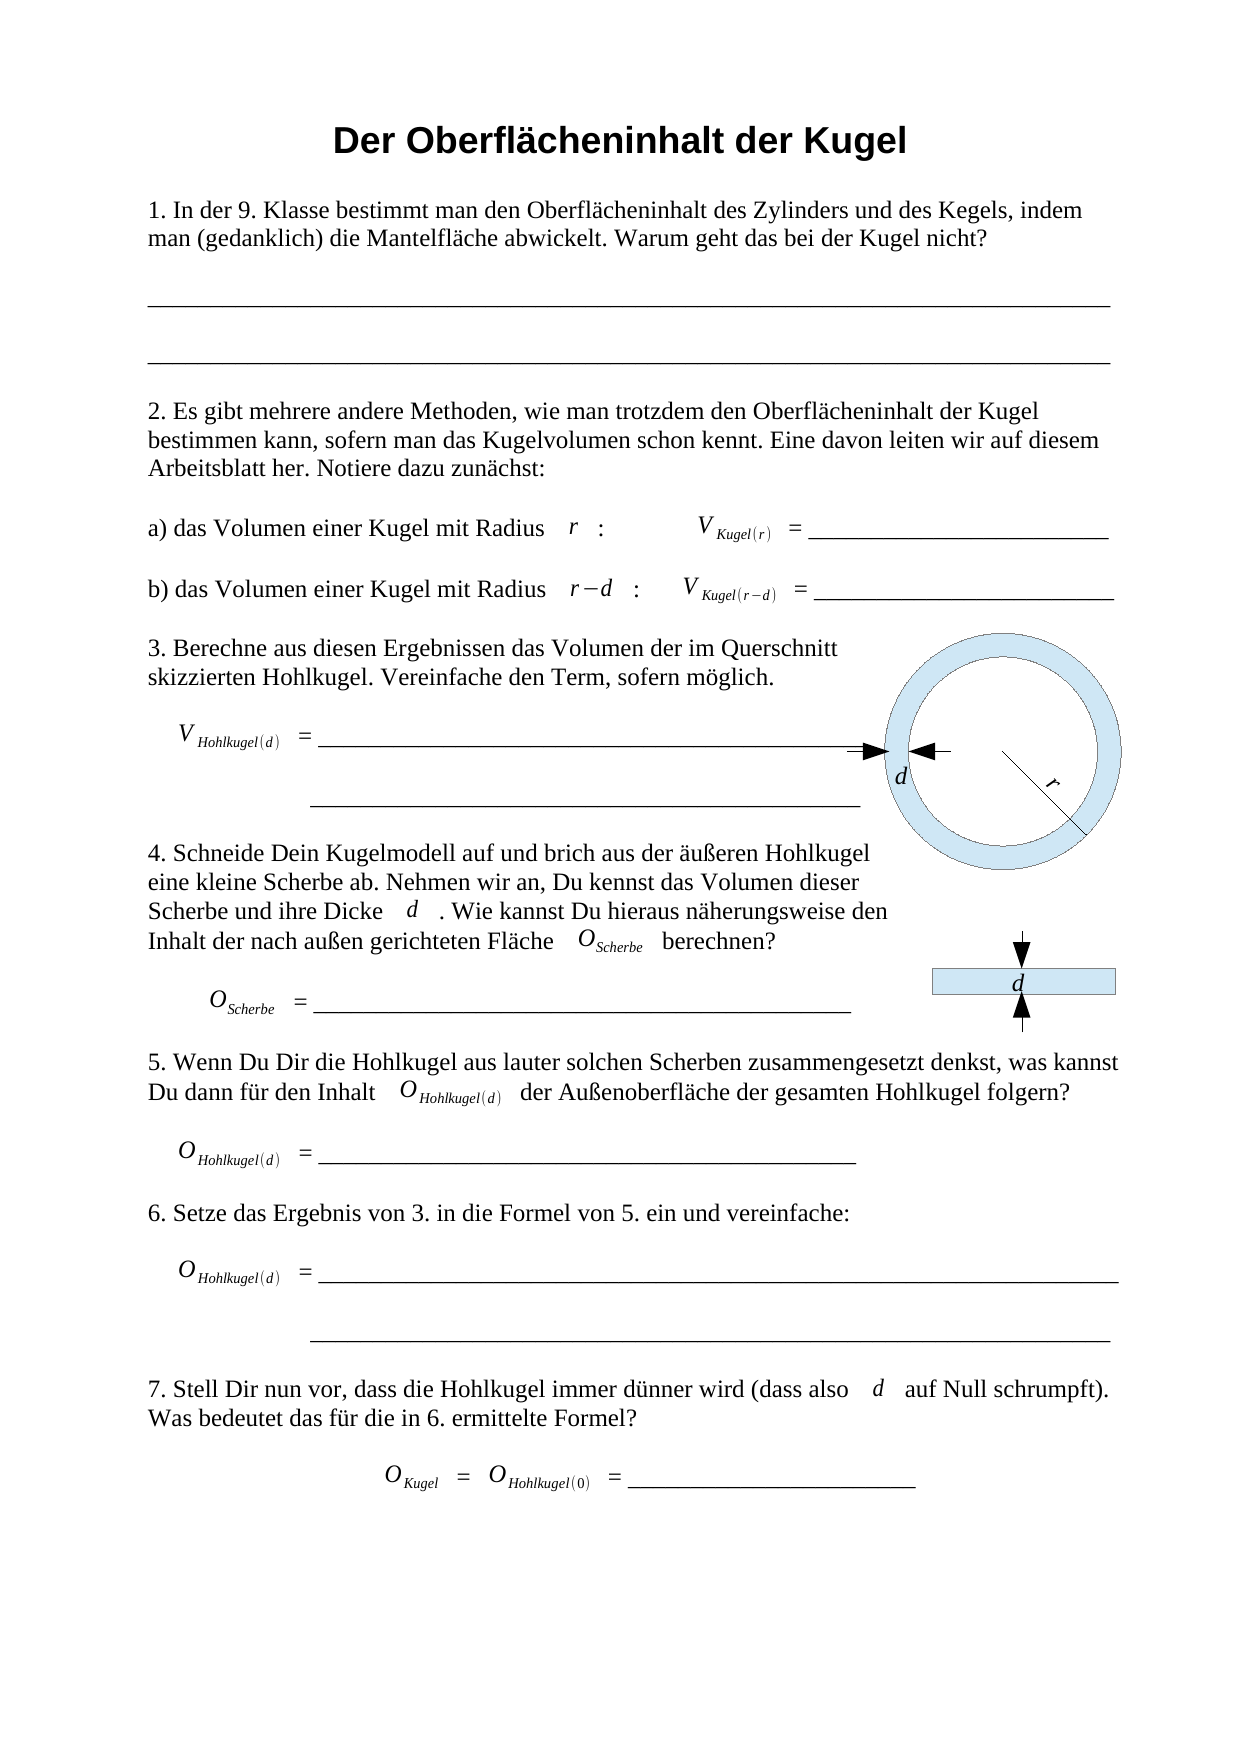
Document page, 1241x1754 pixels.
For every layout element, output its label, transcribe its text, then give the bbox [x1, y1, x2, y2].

text = ___________________________________________ [148, 1137, 1122, 1169]
text 1. In der 9. Klasse bestimmt man den Oberflächeninhalt des Zylinders und des Kegels, indem man (gedanklich) die Mantelfläche abwickelt. Warum geht das bei der Kugel nicht? [148, 195, 1122, 252]
text a) das Volumen einer Kugel mit Radius : = ________________________ [148, 511, 1122, 543]
text _____________________________________________________________________________ [148, 281, 1122, 310]
text = ___________________________________________ [1024, 986, 1122, 1018]
text ________________________________________________________________ [148, 1316, 1122, 1345]
text ____________________________________________ [148, 781, 899, 809]
text 4. Schneide Dein Kugelmodell auf und brich aus der äußeren Hohlkugel eine kleine Scherbe ab. Nehmen wir an, Du kennst das Volumen dieser Scherbe und ihre Dicke . Wie kannst Du hieraus näherungsweise den Inhalt der nach außen gerichteten Fläche berechnen? [148, 838, 915, 957]
text = ________________________________________________________________ [148, 1255, 1122, 1288]
text 5. Wenn Du Dir die Hohlkugel aus lauter solchen Scherben zusammengesetzt denkst, was kannst Du dann für den Inhalt der Außenoberfläche der gesamten Hohlkugel folgern? [148, 1047, 1122, 1108]
text 3. Berechne aus diesen Ergebnissen das Volumen der im Querschnitt skizzierten Hohlkugel. Vereinfache den Term, sofern möglich. [148, 633, 915, 691]
text 6. Setze das Ergebnis von 3. in die Formel von 5. ein und vereinfache: [148, 1198, 1122, 1227]
text == _______________________ [148, 1460, 1122, 1493]
text = ____________________________________________ [148, 719, 888, 752]
text b) das Volumen einer Kugel mit Radius : = ________________________ [148, 572, 1122, 604]
text 7. Stell Dir nun vor, dass die Hohlkugel immer dünner wird (dass also auf Null schrumpft). Was bedeutet das für die in 6. ermittelte Formel? [148, 1374, 1122, 1431]
text _____________________________________________________________________________ [148, 338, 1122, 367]
text Der Oberflächeninhalt der Kugel [118, 118, 1122, 161]
text = ___________________________________________ [148, 986, 1020, 1018]
text 2. Es gibt mehrere andere Methoden, wie man trotzdem den Oberflächeninhalt der Kugel bestimmen kann, sofern man das Kugelvolumen schon kennt. Eine davon leiten wir auf diesem Arbeitsblatt her. Notiere dazu zunächst: [148, 396, 1122, 482]
